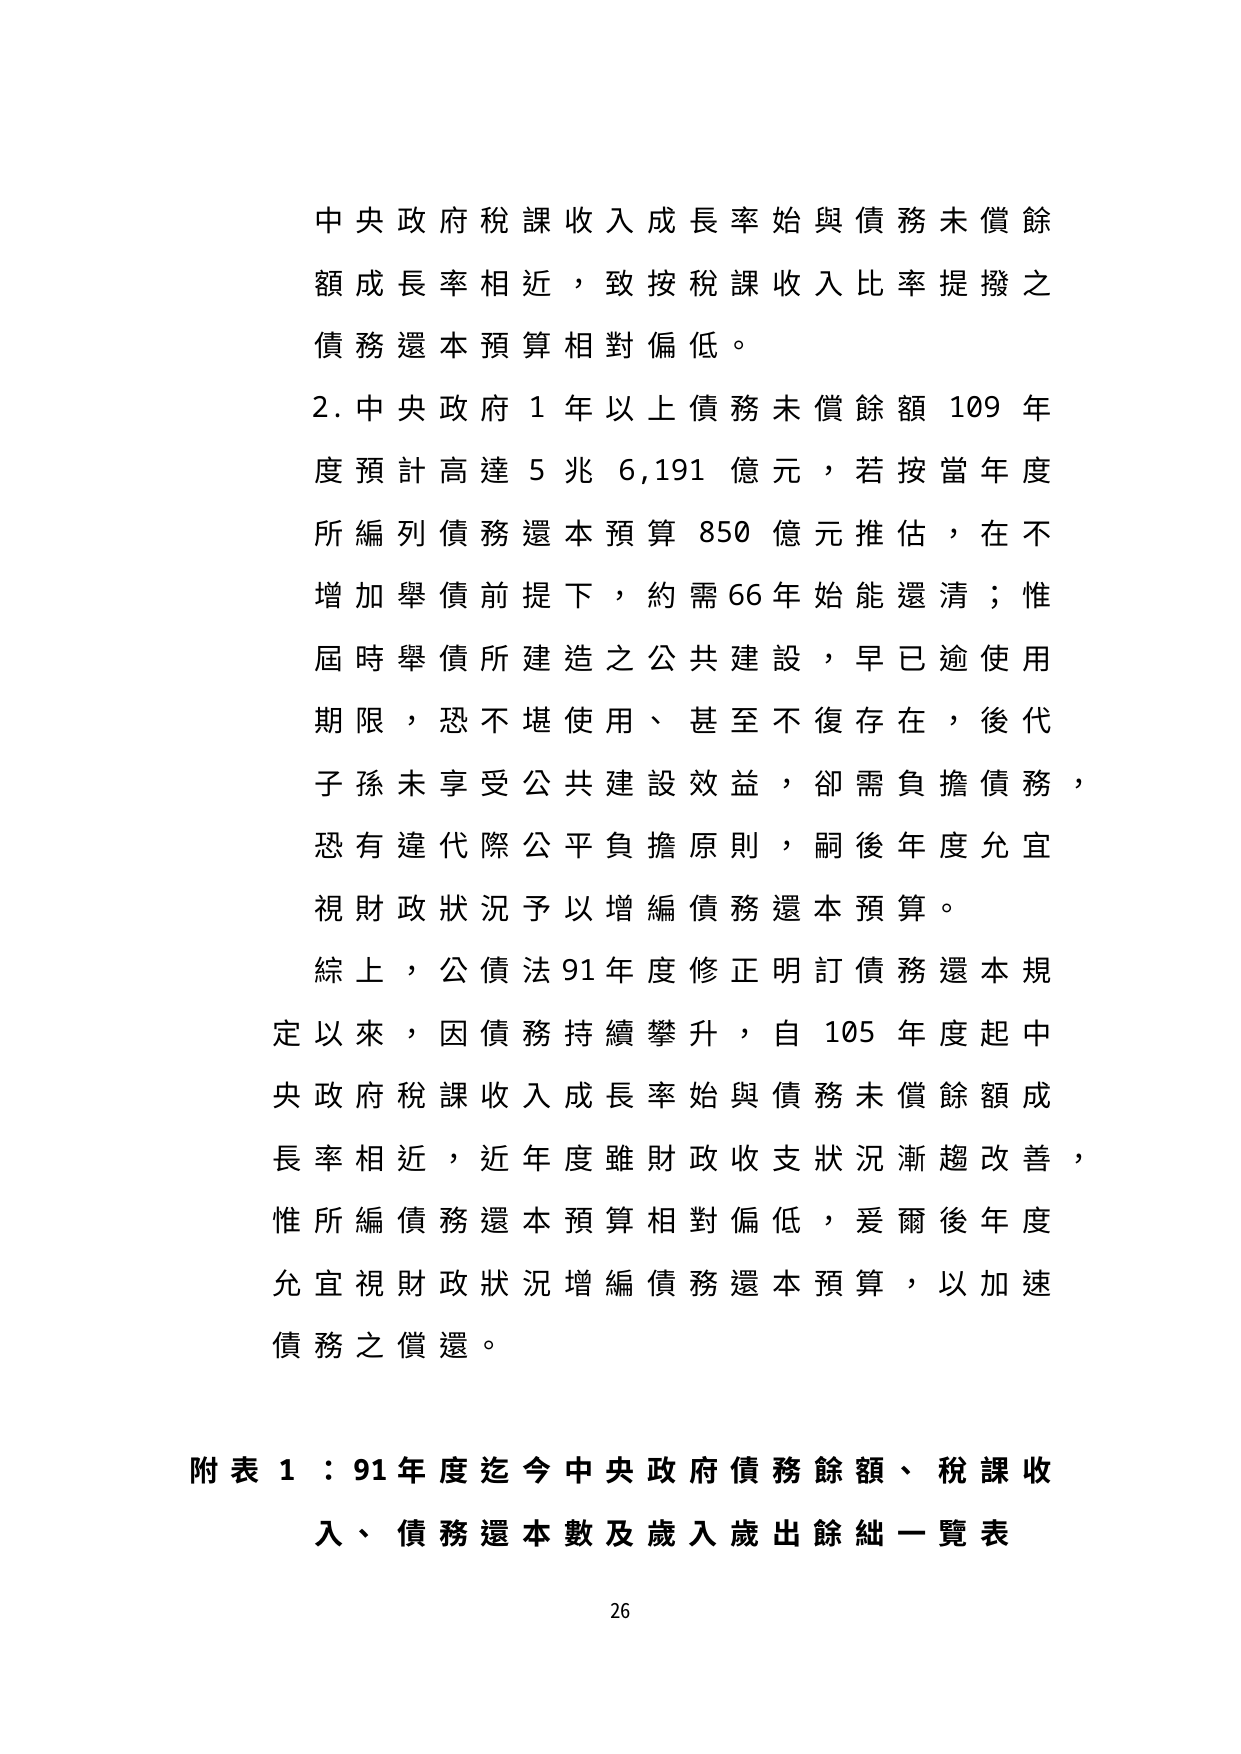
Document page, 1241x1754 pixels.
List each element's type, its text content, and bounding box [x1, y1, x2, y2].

text 2.中央政府1年以上債務未償餘額109年度預計高達5兆6,191億元，若按當年度所編列債務還本預算850億元推估，在不增加舉債前提下，約需66年始能還清；惟屆時舉債所建造之公共建設，早已逾使用期限，恐不堪使用、甚至不復存在，後代子孫未享受公共建設效益，卻需負擔債務，恐有違代際公平負擔原則，嗣後年度允宜視財政狀況予以增編債務還本預算。 [271, 365, 1058, 927]
text 附表1：91年度迄今中央政府債務餘額、稅課收入、債務還本數及歲入歲出餘絀一覽表 [168, 1427, 1058, 1552]
text 綜上，公債法91年度修正明訂債務還本規定以來，因債務持續攀升，自105年度起中央政府稅課收入成長率始與債務未償餘額成長率相近，近年度雖財政收支狀況漸趨改善，惟所編債務還本預算相對偏低，爰爾後年度允宜視財政狀況增編債務還本預算，以加速債務之償還。 [242, 927, 1058, 1365]
text 1.中央政府債務基金收支保管及運用辦法對債務還本之編列，原係本「受益原則」，於公共投資耐用年限30年之假設下，按上年度終了債務未償餘額3.3%編列；目前債務還本規範雖已法制化，惟自105年度起中央政府稅課收入成長率始與債務未償餘額成長率相近，致按稅課收入比率提撥之債務還本預算相對偏低。 [271, 177, 1058, 365]
